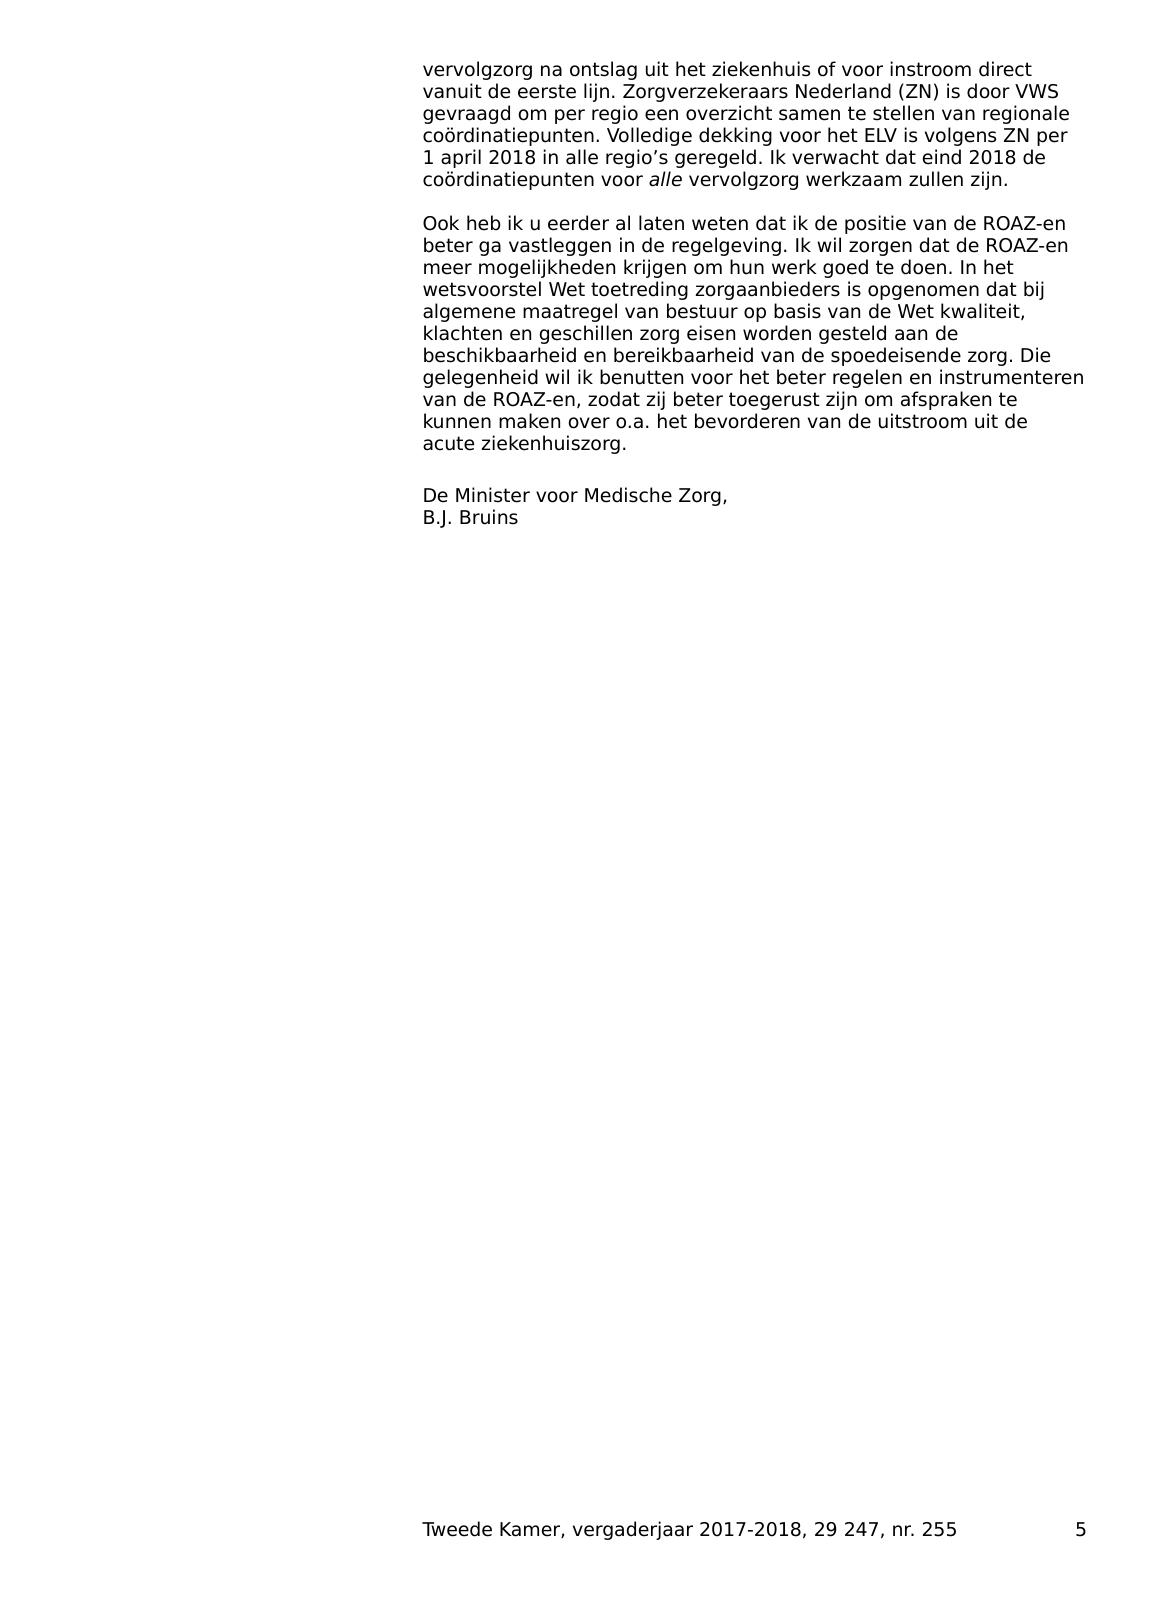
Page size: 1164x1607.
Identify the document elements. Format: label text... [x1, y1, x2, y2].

text De Minister voor Medische Zorg, B.J. Bruins [422, 485, 1087, 529]
text Ook heb ik u eerder al laten weten dat ik de positie van de ROAZ-en beter ga vastleggen in de regelgeving. Ik wil zorgen dat de ROAZ-en meer mogelijkheden krijgen om hun werk goed te doen. In het wetsvoorstel Wet toetreding zorgaanbieders is opgenomen dat bij algemene maatregel van bestuur op basis van de Wet kwaliteit, klachten en geschillen zorg eisen worden gesteld aan de beschikbaarheid en bereikbaarheid van de spoedeisende zorg. Die gelegenheid wil ik benutten voor het beter regelen en instrumenteren van de ROAZ-en, zodat zij beter toegerust zijn om afspraken te kunnen maken over o.a. het bevorderen van de uitstroom uit de acute ziekenhuiszorg. [422, 213, 1087, 455]
text vervolgzorg na ontslag uit het ziekenhuis of voor instroom direct vanuit de eerste lijn. Zorgverzekeraars Nederland (ZN) is door VWS gevraagd om per regio een overzicht samen te stellen van regionale coördinatiepunten. Volledige dekking voor het ELV is volgens ZN per 1 april 2018 in alle regio’s geregeld. Ik verwacht dat eind 2018 de coördinatiepunten voor alle vervolgzorg werkzaam zullen zijn. [422, 59, 1087, 191]
